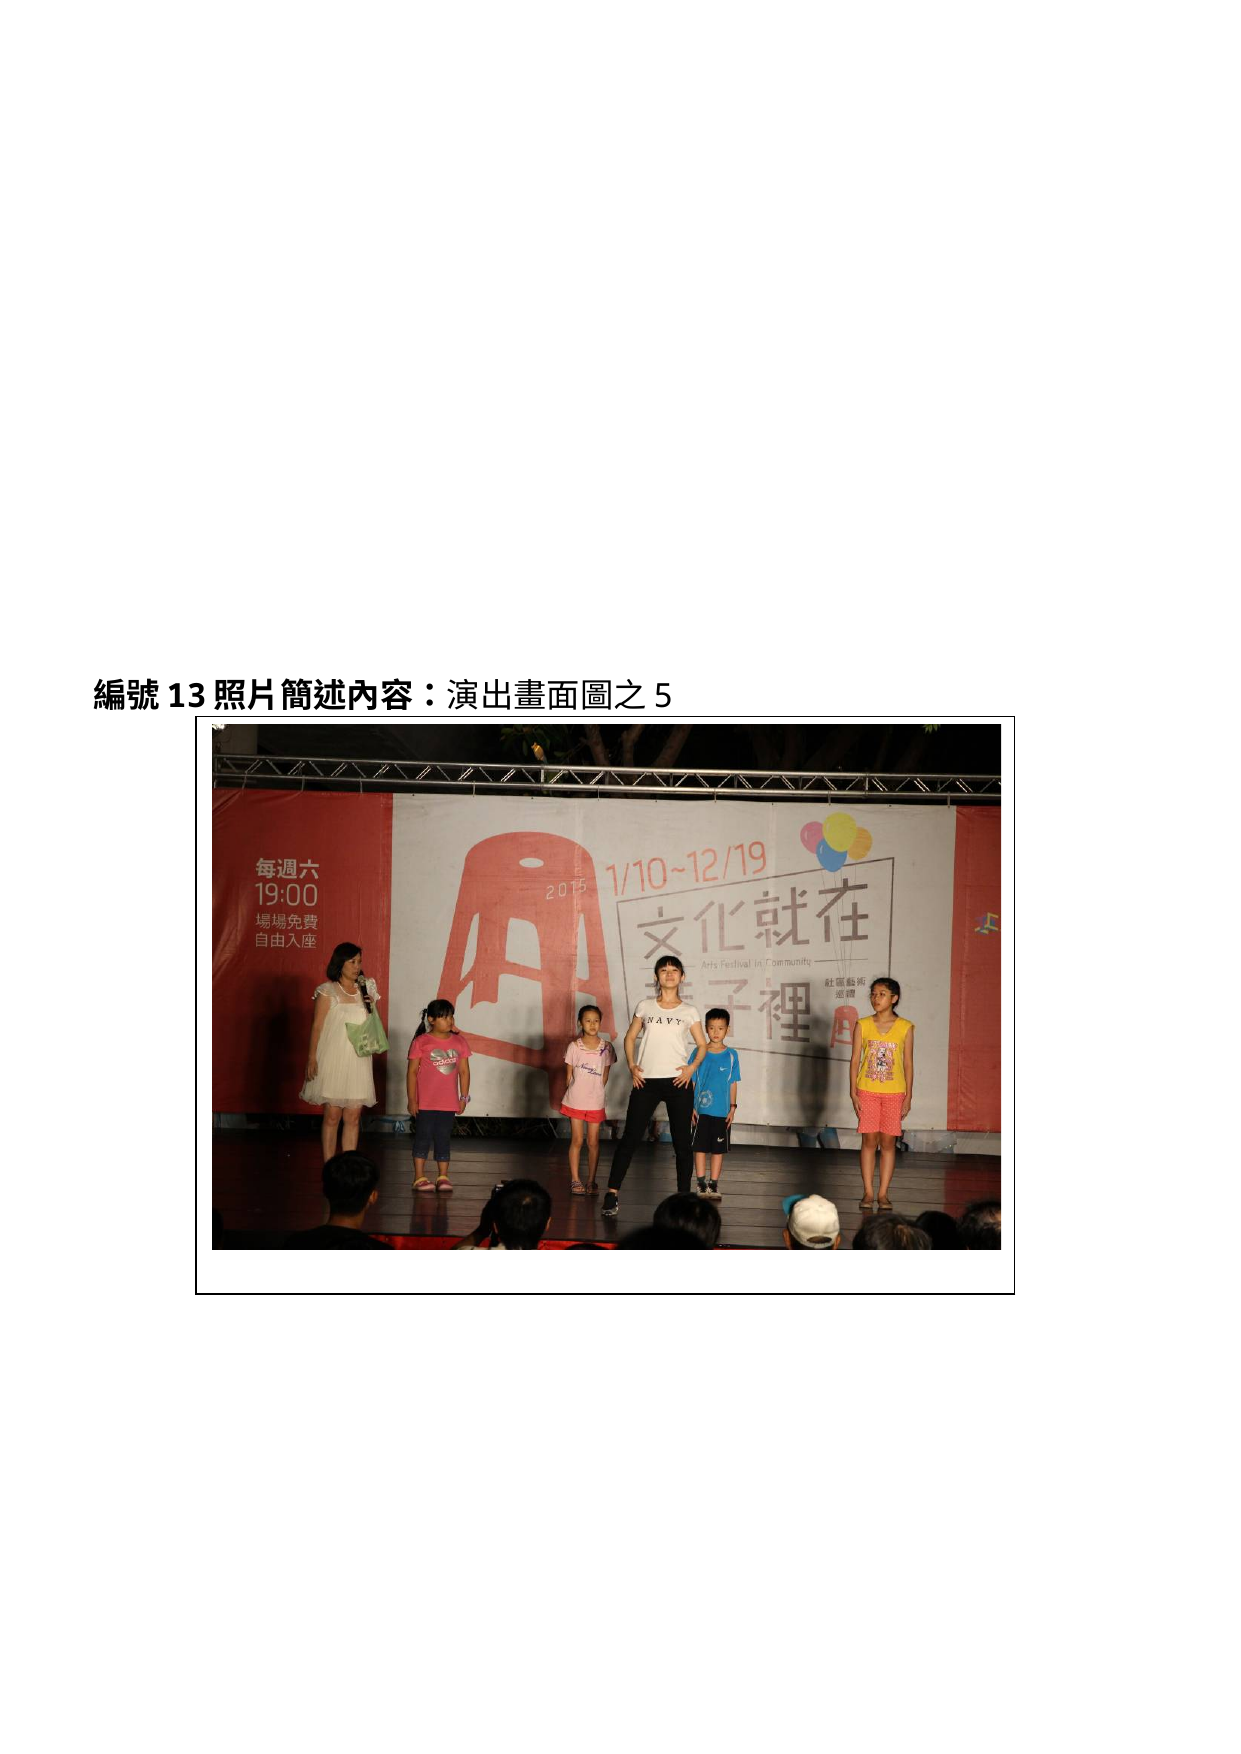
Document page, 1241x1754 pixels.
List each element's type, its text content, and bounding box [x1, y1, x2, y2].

text 編號13照片簡述內容：演出畫面圖之5 [93, 651, 1122, 714]
